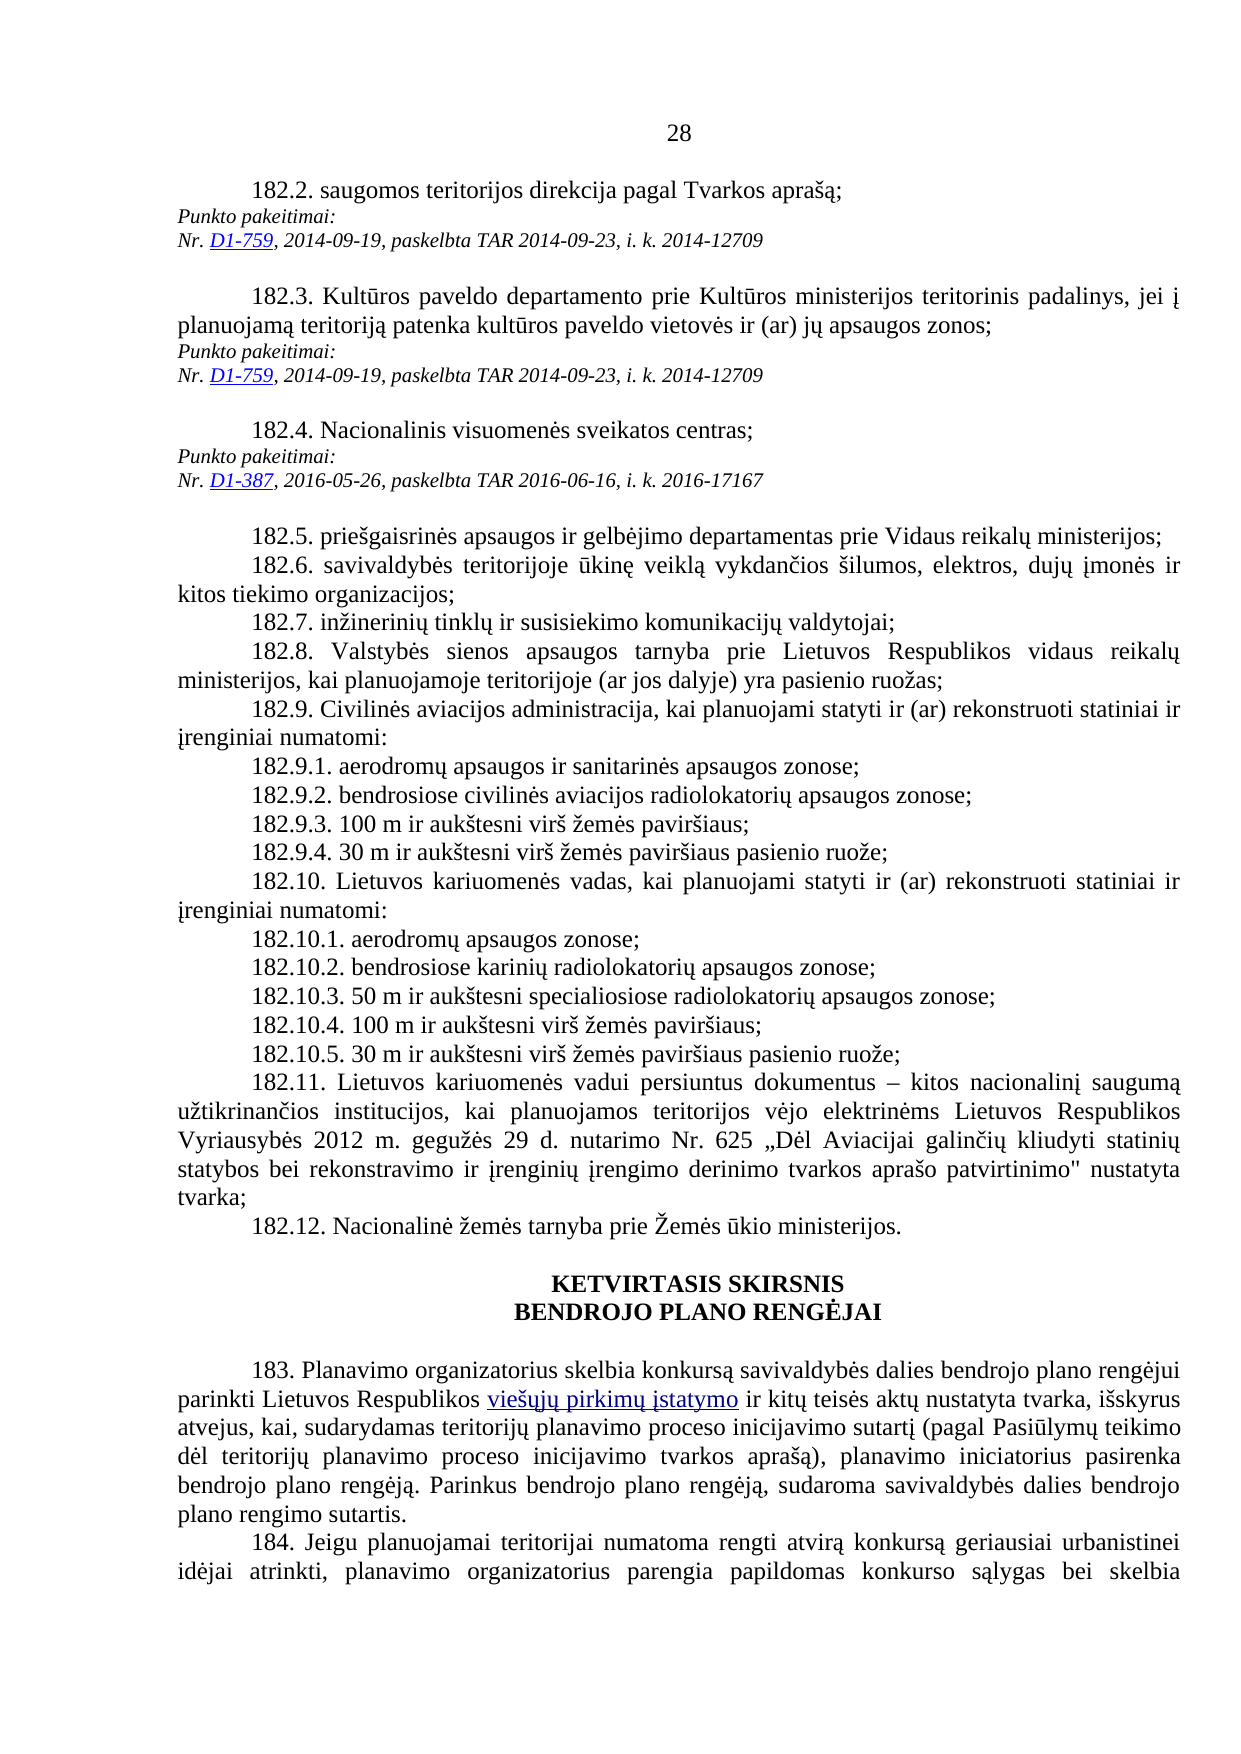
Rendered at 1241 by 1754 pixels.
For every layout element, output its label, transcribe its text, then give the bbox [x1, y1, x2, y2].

text 182.9.1. aerodromų apsaugos ir sanitarinės apsaugos zonose; [177, 751, 1181, 780]
text 182.11. Lietuvos kariuomenės vadui persiuntus dokumentus – kitos nacionalinį saugumą užtikrinančios institucijos, kai planuojamos teritorijos vėjo elektrinėms Lietuvos Respublikos Vyriausybės 2012 m. gegužės 29 d. nutarimo Nr. 625 „Dėl Aviacijai galinčių kliudyti statinių statybos bei rekonstravimo ir įrenginių įrengimo derinimo tvarkos aprašo patvirtinimo" nustatyta tvarka; [177, 1067, 1181, 1211]
text 182.3. Kultūros paveldo departamento prie Kultūros ministerijos teritorinis padalinys, jei į planuojamą teritoriją patenka kultūros paveldo vietovės ir (ar) jų apsaugos zonos; [177, 281, 1181, 339]
text 182.9.3. 100 m ir aukštesni virš žemės paviršiaus; [177, 809, 1181, 837]
text 182.10.4. 100 m ir aukštesni virš žemės paviršiaus; [177, 1010, 1181, 1039]
text Punkto pakeitimai: [177, 444, 1181, 468]
text 182.8. Valstybės sienos apsaugos tarnyba prie Lietuvos Respublikos vidaus reikalų ministerijos, kai planuojamoje teritorijoje (ar jos dalyje) yra pasienio ruožas; [177, 636, 1181, 694]
text 182.9.4. 30 m ir aukštesni virš žemės paviršiaus pasienio ruože; [177, 837, 1181, 866]
text 182.10.5. 30 m ir aukštesni virš žemės paviršiaus pasienio ruože; [177, 1039, 1181, 1067]
text 182.9.2. bendrosiose civilinės aviacijos radiolokatorių apsaugos zonose; [177, 780, 1181, 809]
text 182.10.3. 50 m ir aukštesni specialiosiose radiolokatorių apsaugos zonose; [177, 981, 1181, 1010]
text 184. Jeigu planuojamai teritorijai numatoma rengti atvirą konkursą geriausiai urbanistinei idėjai atrinkti, planavimo organizatorius parengia papildomas konkurso sąlygas bei skelbia [177, 1527, 1181, 1585]
text 182.10.2. bendrosiose karinių radiolokatorių apsaugos zonose; [177, 952, 1181, 981]
text 182.4. Nacionalinis visuomenės sveikatos centras; [177, 416, 1181, 444]
text 183. Planavimo organizatorius skelbia konkursą savivaldybės dalies bendrojo plano rengėjui parinkti Lietuvos Respublikos viešųjų pirkimų įstatymo ir kitų teisės aktų nustatyta tvarka, išskyrus atvejus, kai, sudarydamas teritorijų planavimo proceso inicijavimo sutartį (pagal Pasiūlymų teikimo dėl teritorijų planavimo proceso inicijavimo tvarkos aprašą), planavimo iniciatorius pasirenka bendrojo plano rengėją. Parinkus bendrojo plano rengėją, sudaroma savivaldybės dalies bendrojo plano rengimo sutartis. [177, 1355, 1181, 1527]
text 182.6. savivaldybės teritorijoje ūkinę veiklą vykdančios šilumos, elektros, dujų įmonės ir kitos tiekimo organizacijos; [177, 550, 1181, 607]
text 182.9. Civilinės aviacijos administracija, kai planuojami statyti ir (ar) rekonstruoti statiniai ir įrenginiai numatomi: [177, 694, 1181, 751]
text 182.12. Nacionalinė žemės tarnyba prie Žemės ūkio ministerijos. [177, 1211, 1181, 1240]
text Punkto pakeitimai: [177, 339, 1181, 363]
text 182.2. saugomos teritorijos direkcija pagal Tvarkos aprašą; [177, 176, 1181, 204]
text 182.10.1. aerodromų apsaugos zonose; [177, 924, 1181, 952]
text Nr. D1-759, 2014-09-19, paskelbta TAR 2014-09-23, i. k. 2014-12709 [177, 363, 1181, 387]
text Nr. D1-759, 2014-09-19, paskelbta TAR 2014-09-23, i. k. 2014-12709 [177, 228, 1181, 252]
text KETVIRTASIS SKIRSNIS [177, 1269, 1181, 1297]
text Nr. D1-387, 2016-05-26, paskelbta TAR 2016-06-16, i. k. 2016-17167 [177, 468, 1181, 492]
text BENDROJO PLANO RENGĖJAI [177, 1297, 1181, 1326]
text 182.10. Lietuvos kariuomenės vadas, kai planuojami statyti ir (ar) rekonstruoti statiniai ir įrenginiai numatomi: [177, 866, 1181, 924]
text Punkto pakeitimai: [177, 204, 1181, 228]
text 182.7. inžinerinių tinklų ir susisiekimo komunikacijų valdytojai; [177, 607, 1181, 636]
text 182.5. priešgaisrinės apsaugos ir gelbėjimo departamentas prie Vidaus reikalų ministerijos; [177, 521, 1181, 550]
